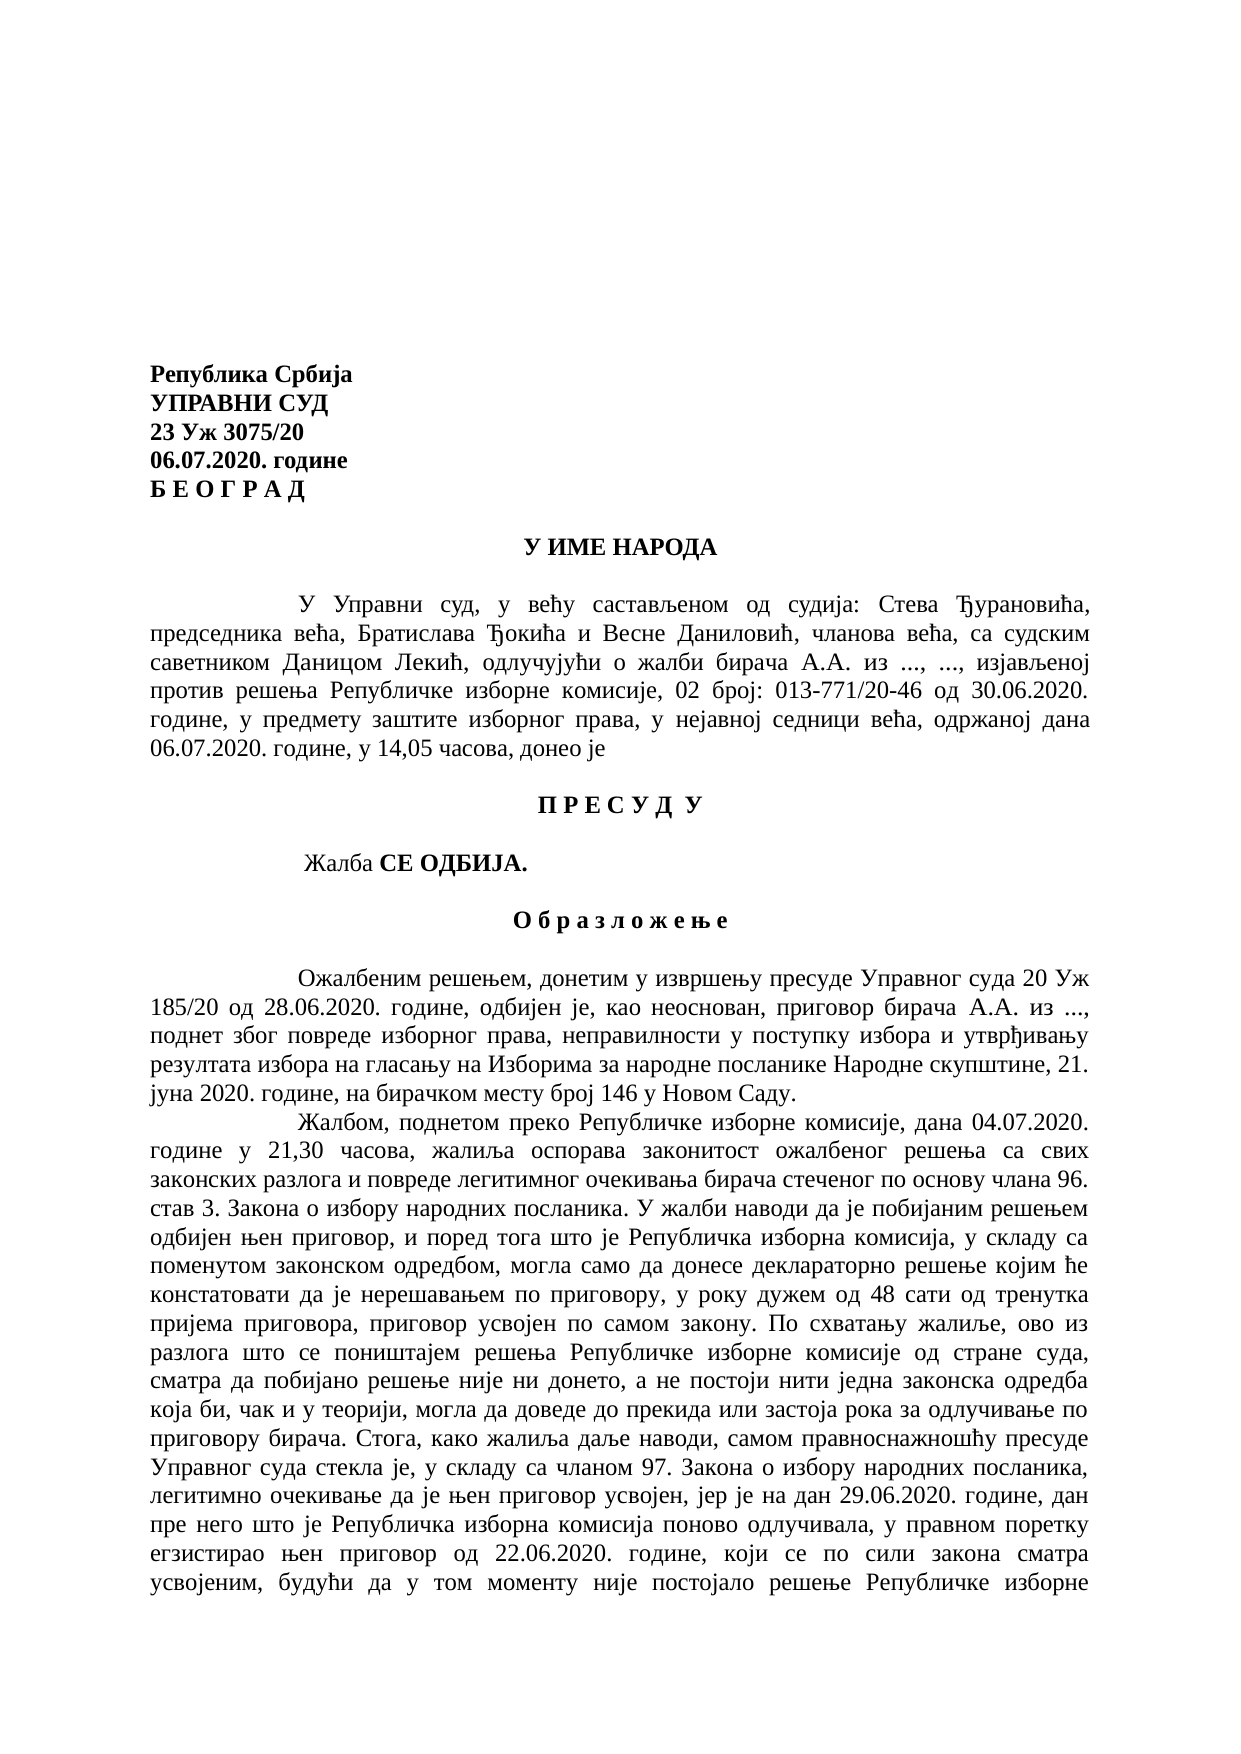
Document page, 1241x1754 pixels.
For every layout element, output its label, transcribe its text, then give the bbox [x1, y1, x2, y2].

text 23 Уж 3075/20 [150, 417, 1090, 445]
text Б Е О Г Р А Д [150, 474, 1090, 503]
text О б р а з л о ж е њ е [150, 905, 1090, 934]
text Жалбом, поднетом преко Републичке изборне комисије, дана 04.07.2020. године у 21,30 часова, жалиља оспорава законитост ожалбеног решења са свих законских разлога и повреде легитимног очекивања бирача стеченог по основу члана 96. став 3. Закона о избору народних посланика. У жалби наводи да је побијаним решењем одбијен њен приговор, и поред тога што је Републичка изборна комисија, у складу са поменутом законском одредбом, могла само да донесе деклараторно решење којим ће констатовати да је нерешавањем по приговору, у року дужем од 48 сати од тренутка пријема приговора, приговор усвојен по самом закону. По схватању жалиље, ово из разлога што се поништајем решења Републичке изборне комисије од стране суда, сматра да побијано решење није ни донето, а не постоји нити једна законска одредба која би, чак и у теорији, могла да доведе до прекида или застоја рока за одлучивање по приговору бирача. Стога, како жалиља даље наводи, самом правноснажношћу пресуде Управног суда стекла је, у складу са чланом 97. Закона о избору народних посланика, легитимно очекивање да је њен приговор усвојен, јер је на дан 29.06.2020. године, дан пре него што је Републичка изборна комисија поново одлучивала, у правном поретку егзистирао њен приговор од 22.06.2020. године, који се по сили закона сматра усвојеним, будући да у том моменту није постојало решење Републичке изборне [150, 1107, 1090, 1595]
text У Управни суд, у већу састављеном од судија: Стева Ђурановића, председника већа, Братислава Ђокића и Весне Даниловић, чланова већа, са судским саветником Даницом Лекић, одлучујући о жалби бирача А.А. из ..., ..., изјављеној против решења Републичке изборне комисије, 02 број: 013-771/20-46 од 30.06.2020. године, у предмету заштите изборног права, у нејавној седници већа, одржаној дана 06.07.2020. године, у 14,05 часова, донео је [150, 589, 1090, 762]
text У ИМЕ НАРОДА [150, 532, 1090, 560]
text Република Србија [150, 148, 1090, 388]
text П Р Е С У Д У [150, 790, 1090, 819]
text Жалба СЕ ОДБИЈА. [150, 848, 1090, 877]
text 06.07.2020. године [150, 445, 1090, 474]
text Ожалбеним решењем, донетим у извршењу пресуде Управног суда 20 Уж 185/20 од 28.06.2020. године, одбијен је, као неоснован, приговор бирача А.А. из ..., поднет због повреде изборног права, неправилности у поступку избора и утврђивању резултата избора на гласању на Изборима за народне посланике Народне скупштине, 21. јуна 2020. године, на бирачком месту број 146 у Новом Саду. [150, 963, 1090, 1107]
text УПРАВНИ СУД [150, 388, 1090, 417]
